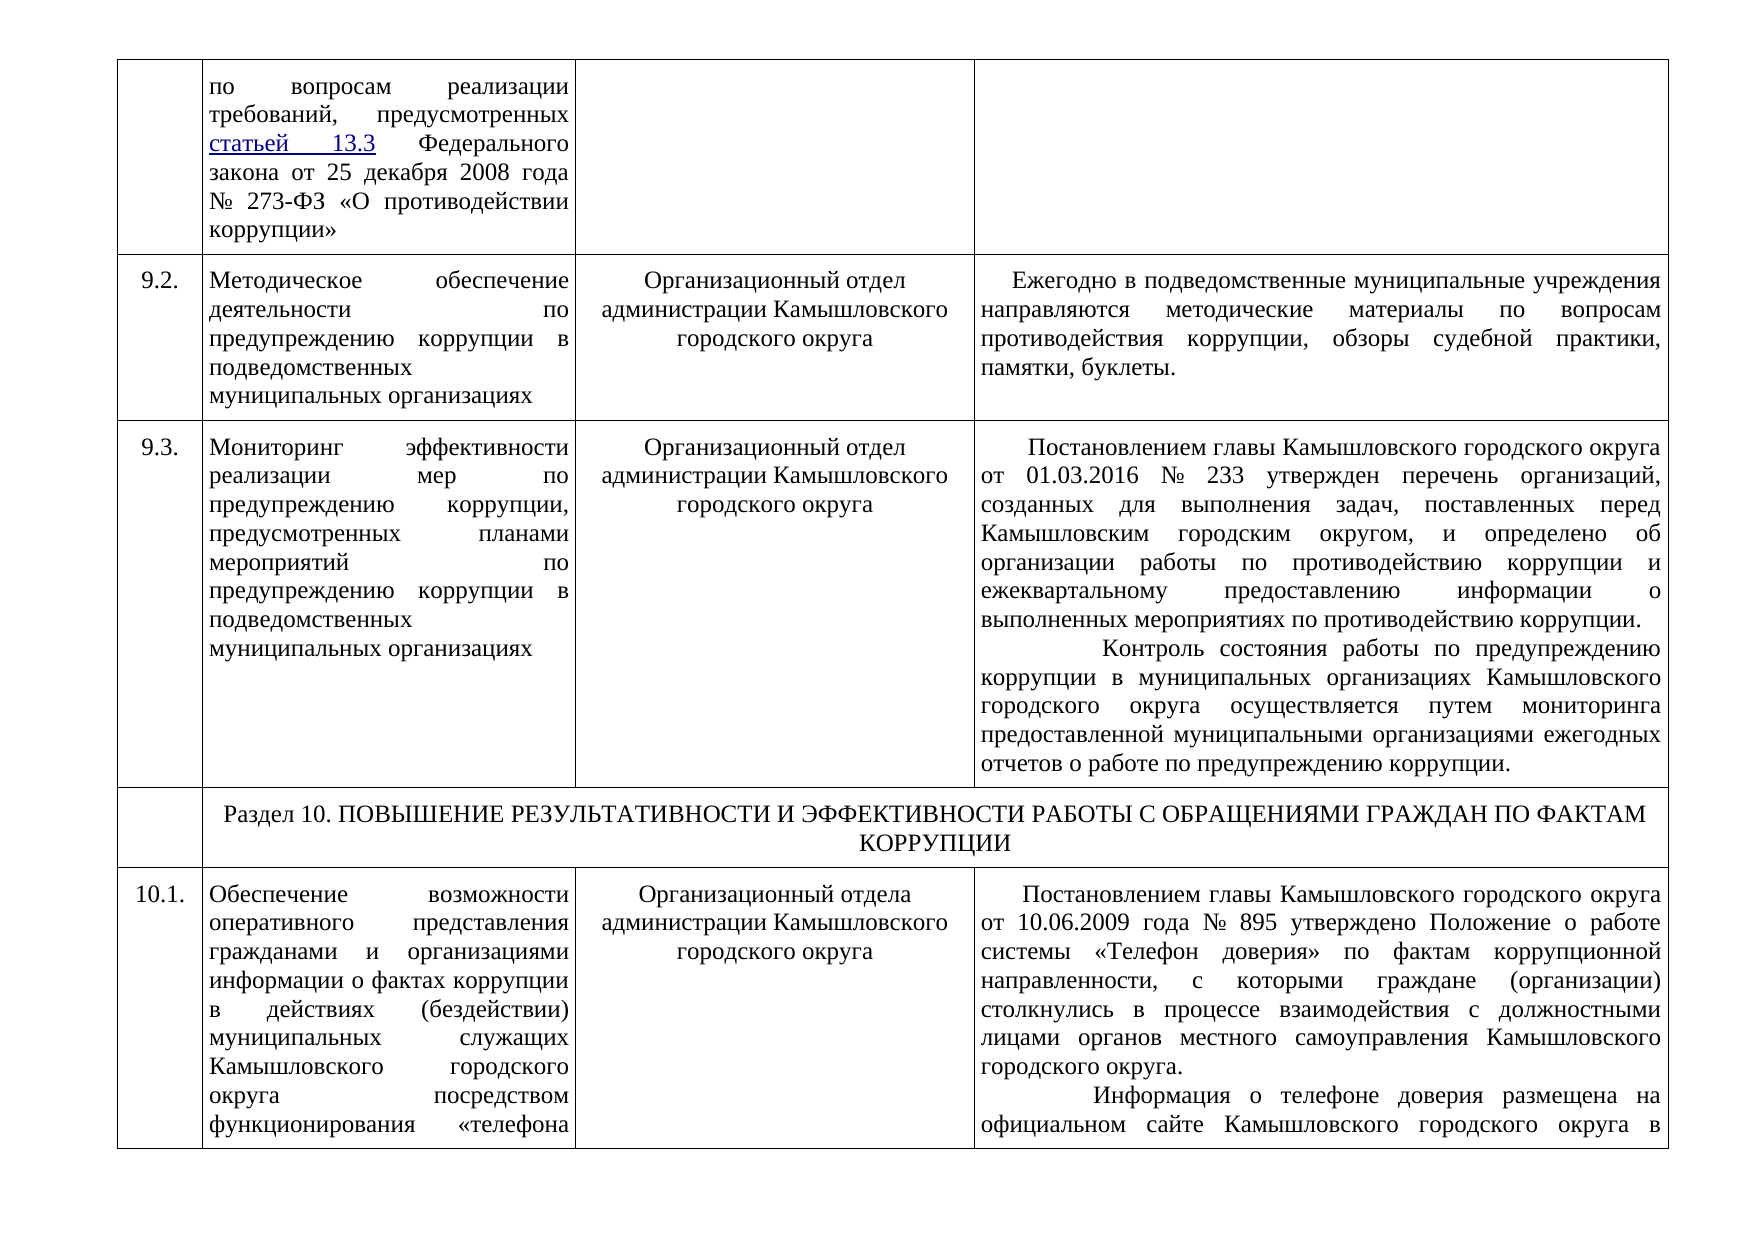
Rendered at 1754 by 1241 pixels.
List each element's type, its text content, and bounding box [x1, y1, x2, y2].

table_cell по вопросам реализации требований, предусмотренных статьей 13.3 Федерального закона от 25 декабря 2008 года № 273-ФЗ «О противодействии коррупции» [203, 60, 575, 254]
table_cell [576, 60, 974, 254]
table_cell Постановлением главы Камышловского городского округа от 01.03.2016 № 233 утвержден перечень организаций, созданных для выполнения задач, поставленных перед Камышловским городским округом, и определено об организации работы по противодействию коррупции и ежеквартальному предоставлению информации о выполненных мероприятиях по противодействию коррупции. Контроль состояния работы по предупреждению коррупции в муниципальных организациях Камышловского городского округа осуществляется путем мониторинга предоставленной муниципальными организациями ежегодных отчетов о работе по предупреждению коррупции. [975, 421, 1668, 787]
table_cell 9.3. [118, 421, 202, 787]
table_cell Организационный отдел администрации Камышловского городского округа [576, 421, 974, 787]
table_cell Обеспечение возможности оперативного представления гражданами и организациями информации о фактах коррупции в действиях (бездействии) муниципальных служащих Камышловского городского округа посредством функционирования «телефона [203, 868, 575, 1148]
table_cell [118, 60, 202, 254]
table_cell Раздел 10. ПОВЫШЕНИЕ РЕЗУЛЬТАТИВНОСТИ И ЭФФЕКТИВНОСТИ РАБОТЫ С ОБРАЩЕНИЯМИ ГРАЖДАН ПО ФАКТАМ КОРРУПЦИИ [203, 788, 1668, 867]
table_cell 9.2. [118, 255, 202, 420]
table_cell Ежегодно в подведомственные муниципальные учреждения направляются методические материалы по вопросам противодействия коррупции, обзоры судебной практики, памятки, буклеты. [975, 255, 1668, 420]
table_cell [118, 788, 202, 867]
table_cell Постановлением главы Камышловского городского округа от 10.06.2009 года № 895 утверждено Положение о работе системы «Телефон доверия» по фактам коррупционной направленности, с которыми граждане (организации) столкнулись в процессе взаимодействия с должностными лицами органов местного самоуправления Камышловского городского округа. Информация о телефоне доверия размещена на официальном сайте Камышловского городского округа в [975, 868, 1668, 1148]
table_cell 10.1. [118, 868, 202, 1148]
table_cell Методическое обеспечение деятельности по предупреждению коррупции в подведомственных муниципальных организациях [203, 255, 575, 420]
table_cell Организационный отдел администрации Камышловского городского округа [576, 255, 974, 420]
table_cell [975, 60, 1668, 254]
table_cell Мониторинг эффективности реализации мер по предупреждению коррупции, предусмотренных планами мероприятий по предупреждению коррупции в подведомственных муниципальных организациях [203, 421, 575, 787]
table_cell Организационный отдела администрации Камышловского городского округа [576, 868, 974, 1148]
